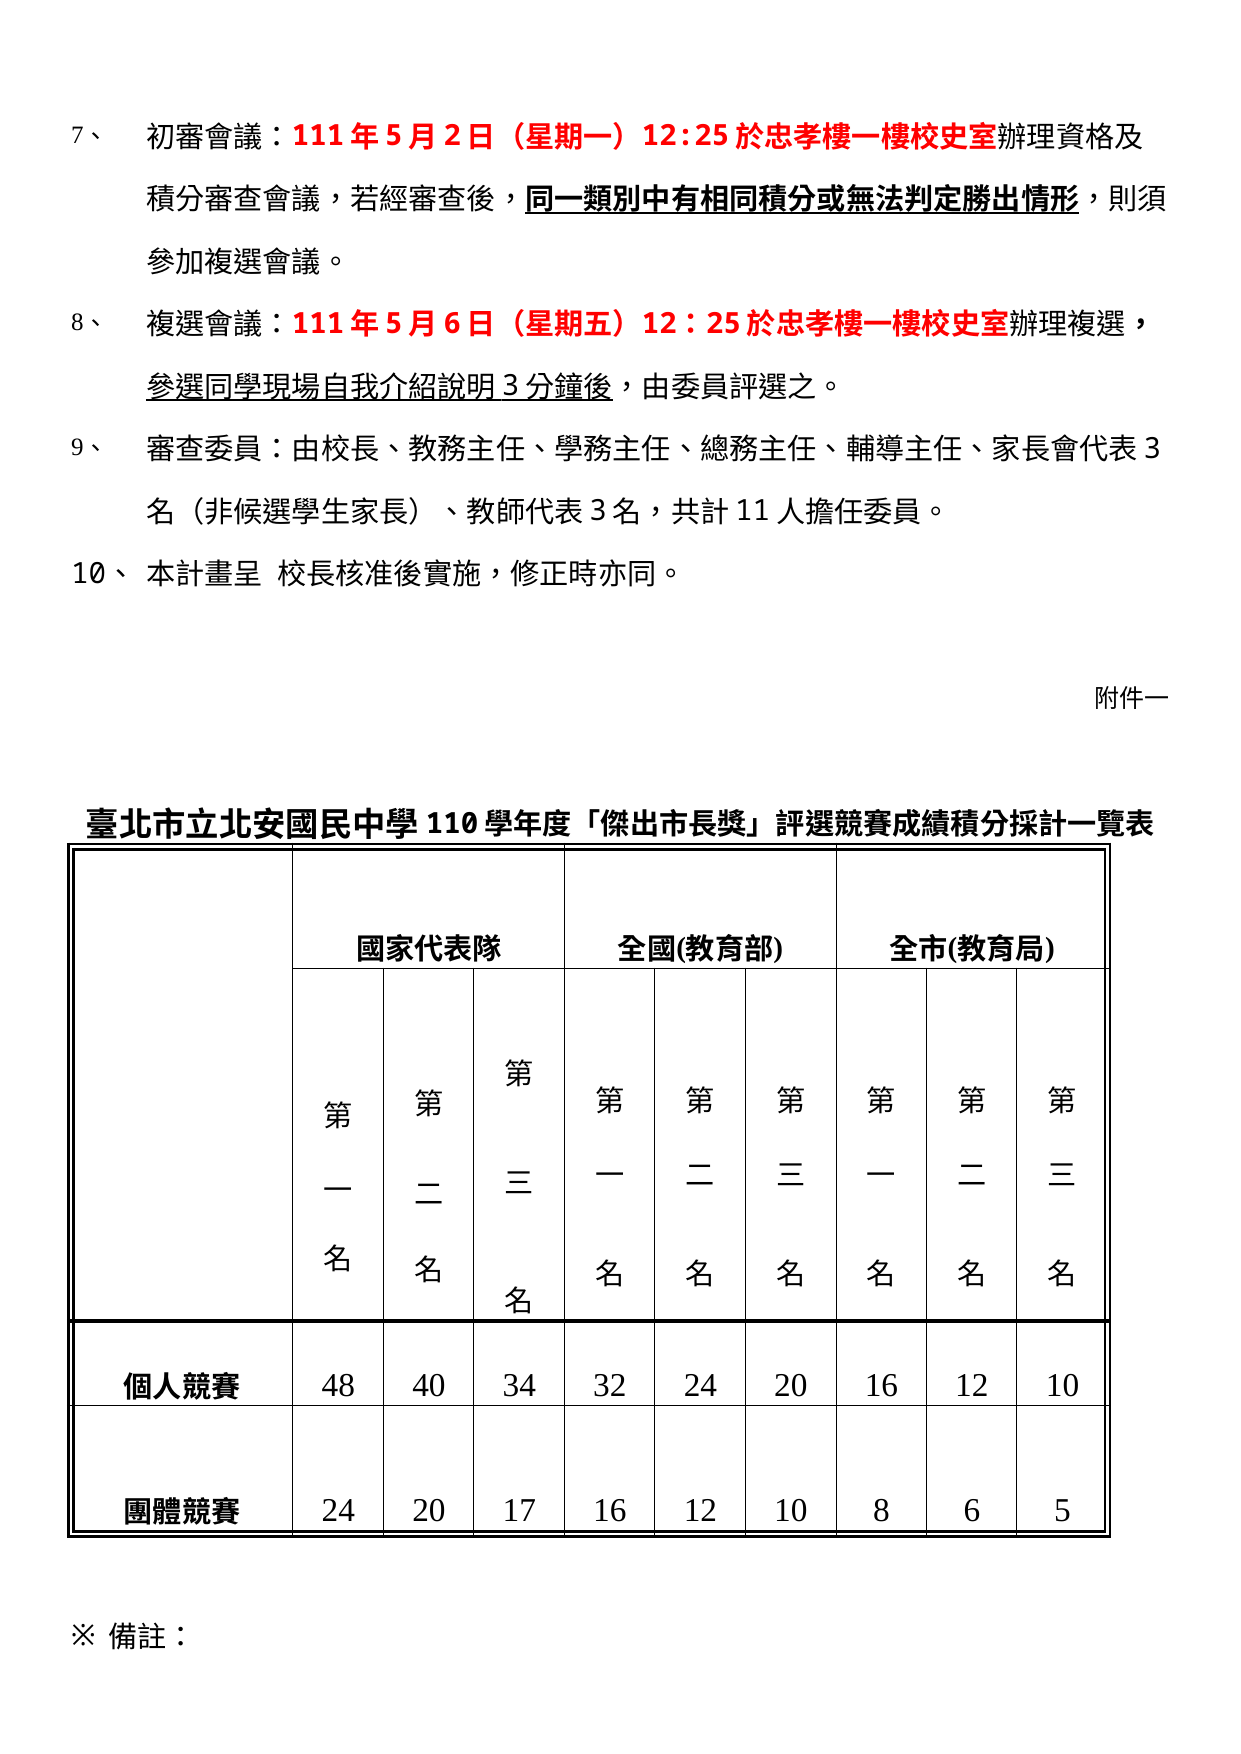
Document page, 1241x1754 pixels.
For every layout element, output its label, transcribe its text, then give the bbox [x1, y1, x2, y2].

table_cell 34 [474, 1323, 564, 1405]
table_cell 5 [1017, 1406, 1104, 1530]
text 附件一 [71, 655, 1169, 718]
table_cell 20 [746, 1323, 836, 1405]
table_header [71, 845, 292, 1319]
table_cell 第 二 名 [384, 969, 473, 1319]
table_cell 32 [565, 1323, 654, 1405]
list 審查委員：由校長、教務主任、學務主任、總務主任、輔導主任、家長會代表3名（非候選學生家長）、教師代表3名，共計11人擔任委員。 [71, 405, 1169, 530]
table_cell 16 [565, 1406, 654, 1530]
table_header 全國(教育部) [565, 851, 836, 968]
table_cell 17 [474, 1406, 564, 1530]
table_cell 第 二 名 [927, 969, 1016, 1319]
table_cell 第 二 名 [655, 969, 745, 1319]
table_cell 12 [655, 1406, 745, 1530]
table_cell 個人競賽 [75, 1323, 292, 1405]
table_cell 第 三 名 [474, 969, 564, 1319]
table_cell 10 [1017, 1323, 1104, 1405]
text 臺北市立北安國民中學110學年度「傑出市長獎」評選競賽成績積分採計一覽表 [71, 780, 1169, 843]
table_cell 第 一 名 [293, 969, 383, 1319]
table_cell 24 [293, 1406, 383, 1530]
list 備註： [71, 1593, 1169, 1655]
table_cell 40 [384, 1323, 473, 1405]
list 複選會議：111年5月6日（星期五）12：25於忠孝樓一樓校史室辦理複選，參選同學現場自我介紹說明3分鐘後，由委員評選之。 [71, 280, 1169, 405]
table_cell 8 [837, 1406, 926, 1530]
table_cell 16 [837, 1323, 926, 1405]
list 本計畫呈 校長核准後實施，修正時亦同。 [71, 530, 1169, 593]
table_cell 48 [293, 1323, 383, 1405]
table_cell 20 [384, 1406, 473, 1530]
table_cell 6 [927, 1406, 1016, 1530]
table_cell 10 [746, 1406, 836, 1530]
table_header 全市(教育局) [837, 845, 1107, 968]
table_cell 第 三 名 [746, 969, 836, 1319]
table_cell 12 [927, 1323, 1016, 1405]
table_cell 第 三 名 [1017, 969, 1104, 1319]
table_cell 第 一 名 [837, 969, 926, 1319]
table_header [75, 851, 292, 1319]
table_header 國家代表隊 [293, 851, 564, 968]
table_cell 24 [655, 1323, 745, 1405]
table_cell 第 一 名 [565, 969, 654, 1319]
list 初審會議：111年5月2日（星期一）12:25於忠孝樓一樓校史室辦理資格及積分審查會議，若經審查後，同一類別中有相同積分或無法判定勝出情形，則須參加複選會議。 [71, 93, 1169, 280]
table_cell 團體競賽 [75, 1406, 292, 1530]
